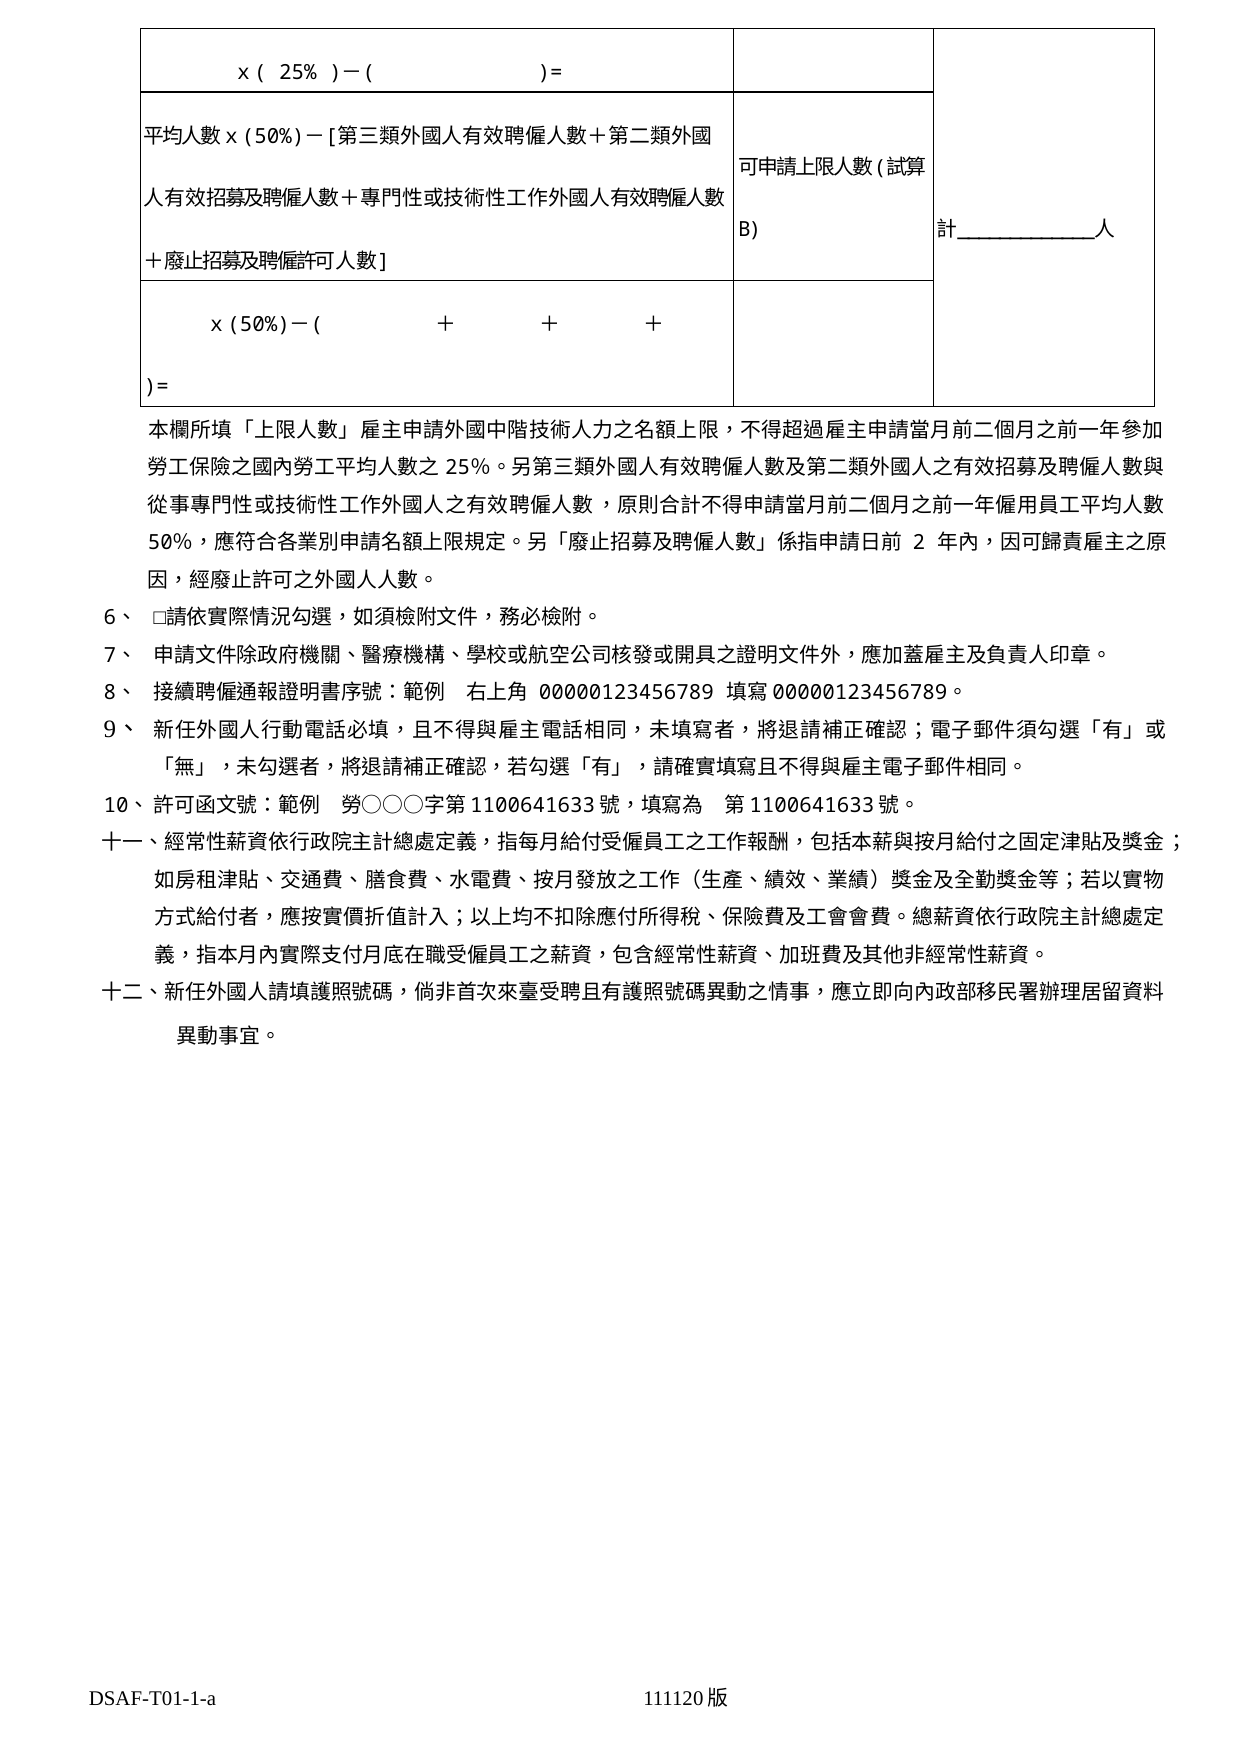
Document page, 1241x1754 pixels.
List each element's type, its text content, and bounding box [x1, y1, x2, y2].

table_cell 平均人數ｘ(50%)－[第三類外國人有效聘僱人數＋第二類外國人有效招募及聘僱人數＋專門性或技術性工作外國人有效聘僱人數＋廢止招募及聘僱許可人數] [141, 93, 733, 280]
table_cell [734, 29, 933, 91]
text 十二、新任外國人請填護照號碼，倘非首次來臺受聘且有護照號碼異動之情事，應立即向內政部移民署辦理居留資料 [102, 969, 1167, 1007]
table_cell 計_____________人 [934, 29, 1154, 406]
table_cell ｘ( 25% )－( )= [141, 29, 733, 91]
list 新任外國人行動電話必填，且不得與雇主電話相同，未填寫者，將退請補正確認；電子郵件須勾選「有」或「無」，未勾選者，將退請補正確認，若勾選「有」，請確實填寫且不得與雇主電子郵件相同。 [103, 707, 1167, 782]
list □請依實際情況勾選，如須檢附文件，務必檢附。 [103, 594, 1167, 632]
table_cell [734, 281, 933, 406]
text 異動事宜。 [102, 1013, 1167, 1051]
list 接續聘僱通報證明書序號：範例 右上角 00000123456789 填寫00000123456789。 [103, 669, 1167, 707]
text 十一、經常性薪資依行政院主計總處定義，指每月給付受僱員工之工作報酬，包括本薪與按月給付之固定津貼及獎金；如房租津貼、交通費、膳食費、水電費、按月發放之工作（生產、績效、業績）獎金及全勤獎金等；若以實物方式給付者，應按實價折值計入；以上均不扣除應付所得稅、保險費及工會會費。總薪資依行政院主計總處定義，指本月內實際支付月底在職受僱員工之薪資，包含經常性薪資、加班費及其他非經常性薪資。 [102, 819, 1167, 969]
text 本欄所填「上限人數」雇主申請外國中階技術人力之名額上限，不得超過雇主申請當月前二個月之前一年參加勞工保險之國內勞工平均人數之25％。另第三類外國人有效聘僱人數及第二類外國人之有效招募及聘僱人數與從事專門性或技術性工作外國人之有效聘僱人數，原則合計不得申請當月前二個月之前一年僱用員工平均人數50％，應符合各業別申請名額上限規定。另「廢止招募及聘僱人數」係指申請日前 2 年內，因可歸責雇主之原因，經廢止許可之外國人人數。 [148, 407, 1167, 594]
list 許可函文號：範例 勞○○○字第1100641633號，填寫為 第1100641633號。 [103, 782, 1167, 819]
table_cell ｘ(50%)－( ＋ ＋ ＋ )= [141, 281, 733, 406]
table_cell 可申請上限人數(試算B) [734, 93, 933, 280]
list 申請文件除政府機關、醫療機構、學校或航空公司核發或開具之證明文件外，應加蓋雇主及負責人印章。 [103, 632, 1167, 669]
